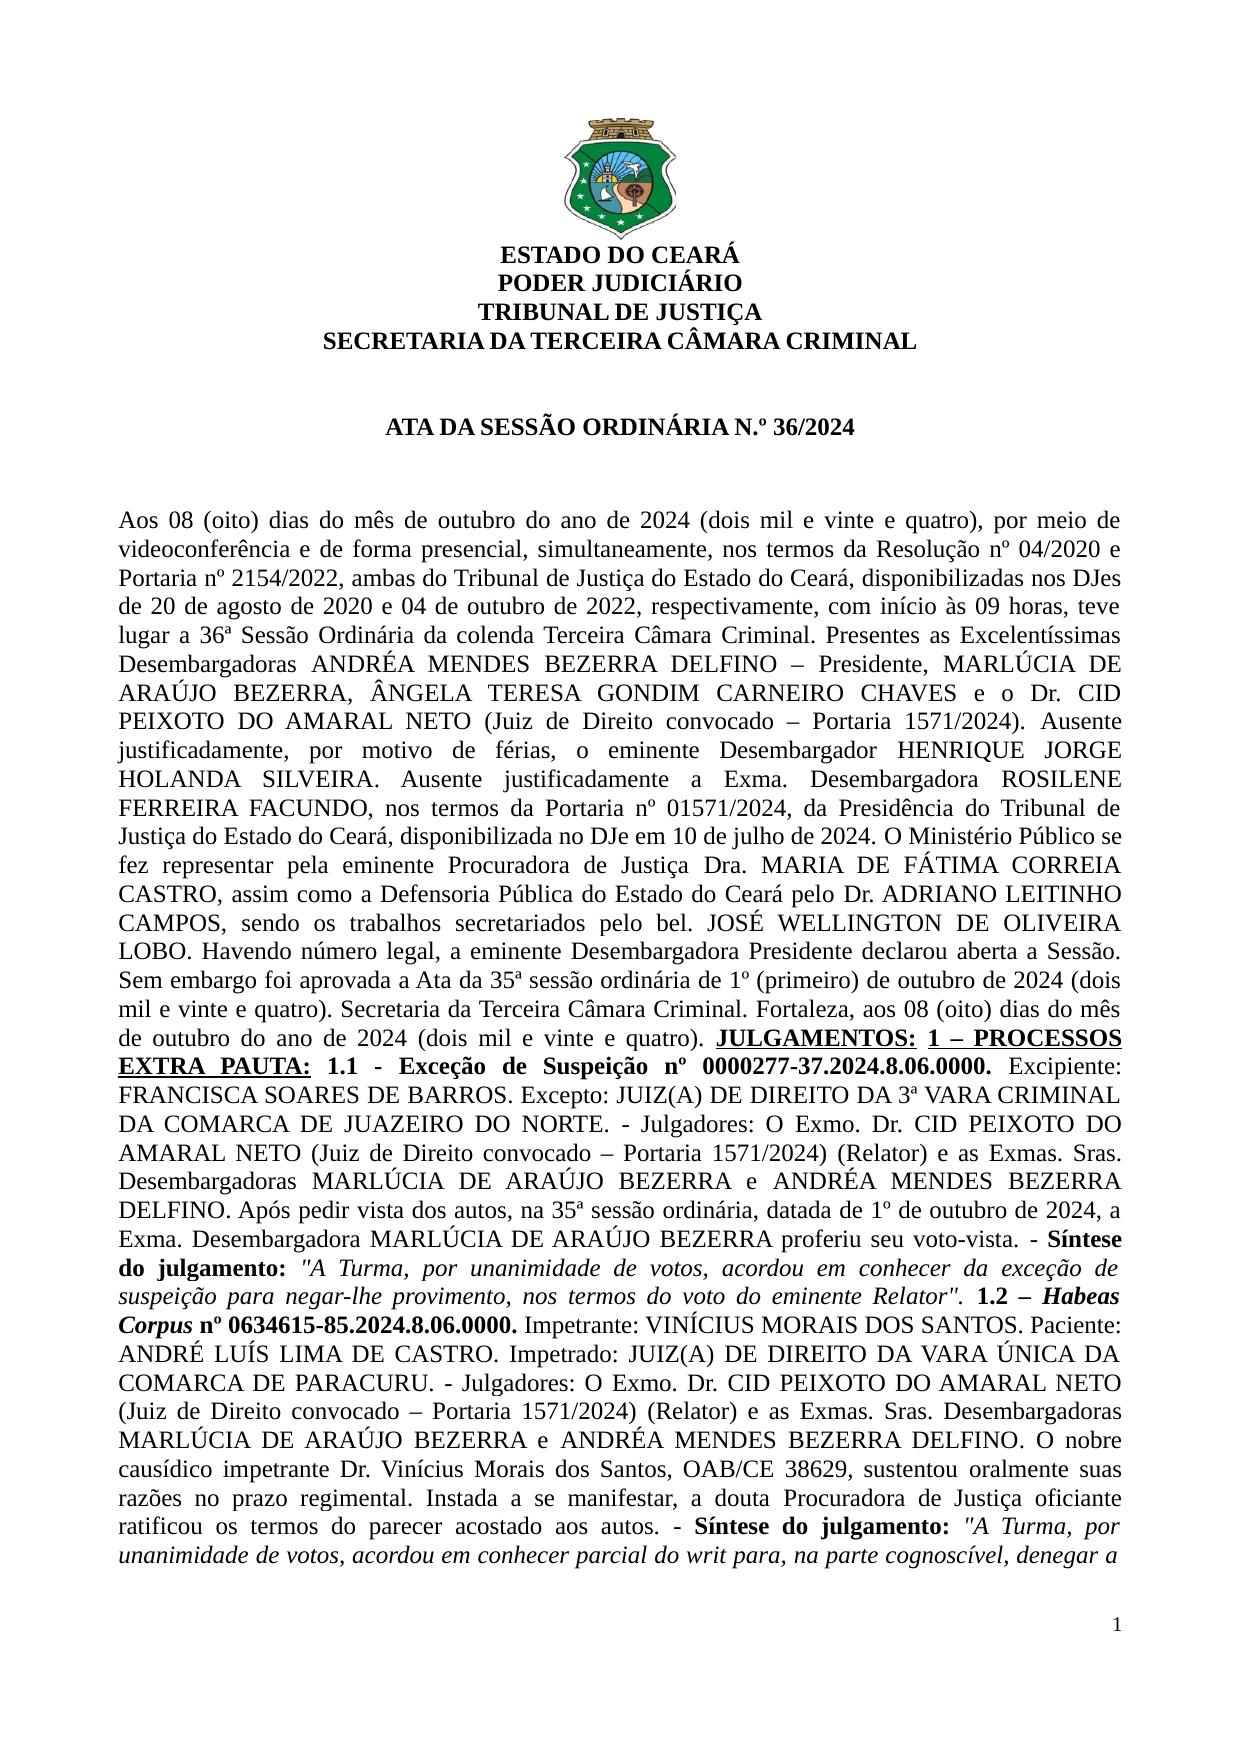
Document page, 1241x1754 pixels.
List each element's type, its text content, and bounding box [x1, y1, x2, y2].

text PODER JUDICIÁRIO [118, 268, 1122, 297]
picture [564, 118, 677, 240]
text TRIBUNAL DE JUSTIÇA [118, 297, 1122, 326]
text ATA DA SESSÃO ORDINÁRIA N.º 36/2024 [118, 412, 1122, 441]
text ESTADO DO CEARÁ [118, 240, 1122, 268]
text Aos 08 (oito) dias do mês de outubro do ano de 2024 (dois mil e vinte e quatro), por meio de videoconferência e de forma presencial, simultaneamente, nos termos da Resolução nº 04/2020 e Portaria nº 2154/2022, ambas do Tribunal de Justiça do Estado do Ceará, disponibilizadas nos DJes de 20 de agosto de 2020 e 04 de outubro de 2022, respectivamente, com início às 09 horas, teve lugar a 36ª Sessão Ordinária da colenda Terceira Câmara Criminal. Presentes as Excelentíssimas Desembargadoras ANDRÉA MENDES BEZERRA DELFINO – Presidente, MARLÚCIA DE ARAÚJO BEZERRA, ÂNGELA TERESA GONDIM CARNEIRO CHAVES e o Dr. CID PEIXOTO DO AMARAL NETO (Juiz de Direito convocado – Portaria 1571/2024). Ausente justificadamente, por motivo de férias, o eminente Desembargador HENRIQUE JORGE HOLANDA SILVEIRA. Ausente justificadamente a Exma. Desembargadora ROSILENE FERREIRA FACUNDO, nos termos da Portaria nº 01571/2024, da Presidência do Tribunal de Justiça do Estado do Ceará, disponibilizada no DJe em 10 de julho de 2024. O Ministério Público se fez representar pela eminente Procuradora de Justiça Dra. MARIA DE FÁTIMA CORREIA CASTRO, assim como a Defensoria Pública do Estado do Ceará pelo Dr. ADRIANO LEITINHO CAMPOS, sendo os trabalhos secretariados pelo bel. JOSÉ WELLINGTON DE OLIVEIRA LOBO. Havendo número legal, a eminente Desembargadora Presidente declarou aberta a Sessão. Sem embargo foi aprovada a Ata da 35ª sessão ordinária de 1º (primeiro) de outubro de 2024 (dois mil e vinte e quatro). Secretaria da Terceira Câmara Criminal. Fortaleza, aos 08 (oito) dias do mês de outubro do ano de 2024 (dois mil e vinte e quatro). JULGAMENTOS: 1 – PROCESSOS EXTRA PAUTA: 1.1 - Exceção de Suspeição nº 0000277-37.2024.8.06.0000. Excipiente: FRANCISCA SOARES DE BARROS. Excepto: JUIZ(A) DE DIREITO DA 3ª VARA CRIMINAL DA COMARCA DE JUAZEIRO DO NORTE. - Julgadores: O Exmo. Dr. CID PEIXOTO DO AMARAL NETO (Juiz de Direito convocado – Portaria 1571/2024) (Relator) e as Exmas. Sras. Desembargadoras MARLÚCIA DE ARAÚJO BEZERRA e ANDRÉA MENDES BEZERRA DELFINO. Após pedir vista dos autos, na 35ª sessão ordinária, datada de 1º de outubro de 2024, a Exma. Desembargadora MARLÚCIA DE ARAÚJO BEZERRA proferiu seu voto-vista. - Síntese do julgamento: "A Turma, por unanimidade de votos, acordou em conhecer da exceção de suspeição para negar-lhe provimento, nos termos do voto do eminente Relator". 1.2 – Habeas Corpus nº 0634615-85.2024.8.06.0000. Impetrante: VINÍCIUS MORAIS DOS SANTOS. Paciente: ANDRÉ LUÍS LIMA DE CASTRO. Impetrado: JUIZ(A) DE DIREITO DA VARA ÚNICA DA COMARCA DE PARACURU. - Julgadores: O Exmo. Dr. CID PEIXOTO DO AMARAL NETO (Juiz de Direito convocado – Portaria 1571/2024) (Relator) e as Exmas. Sras. Desembargadoras MARLÚCIA DE ARAÚJO BEZERRA e ANDRÉA MENDES BEZERRA DELFINO. O nobre causídico impetrante Dr. Vinícius Morais dos Santos, OAB/CE 38629, sustentou oralmente suas razões no prazo regimental. Instada a se manifestar, a douta Procuradora de Justiça oficiante ratificou os termos do parecer acostado aos autos. - Síntese do julgamento: "A Turma, por unanimidade de votos, acordou em conhecer parcial do writ para, na parte cognoscível, denegar a [118, 505, 1122, 1569]
text SECRETARIA DA TERCEIRA CÂMARA CRIMINAL [118, 326, 1122, 355]
